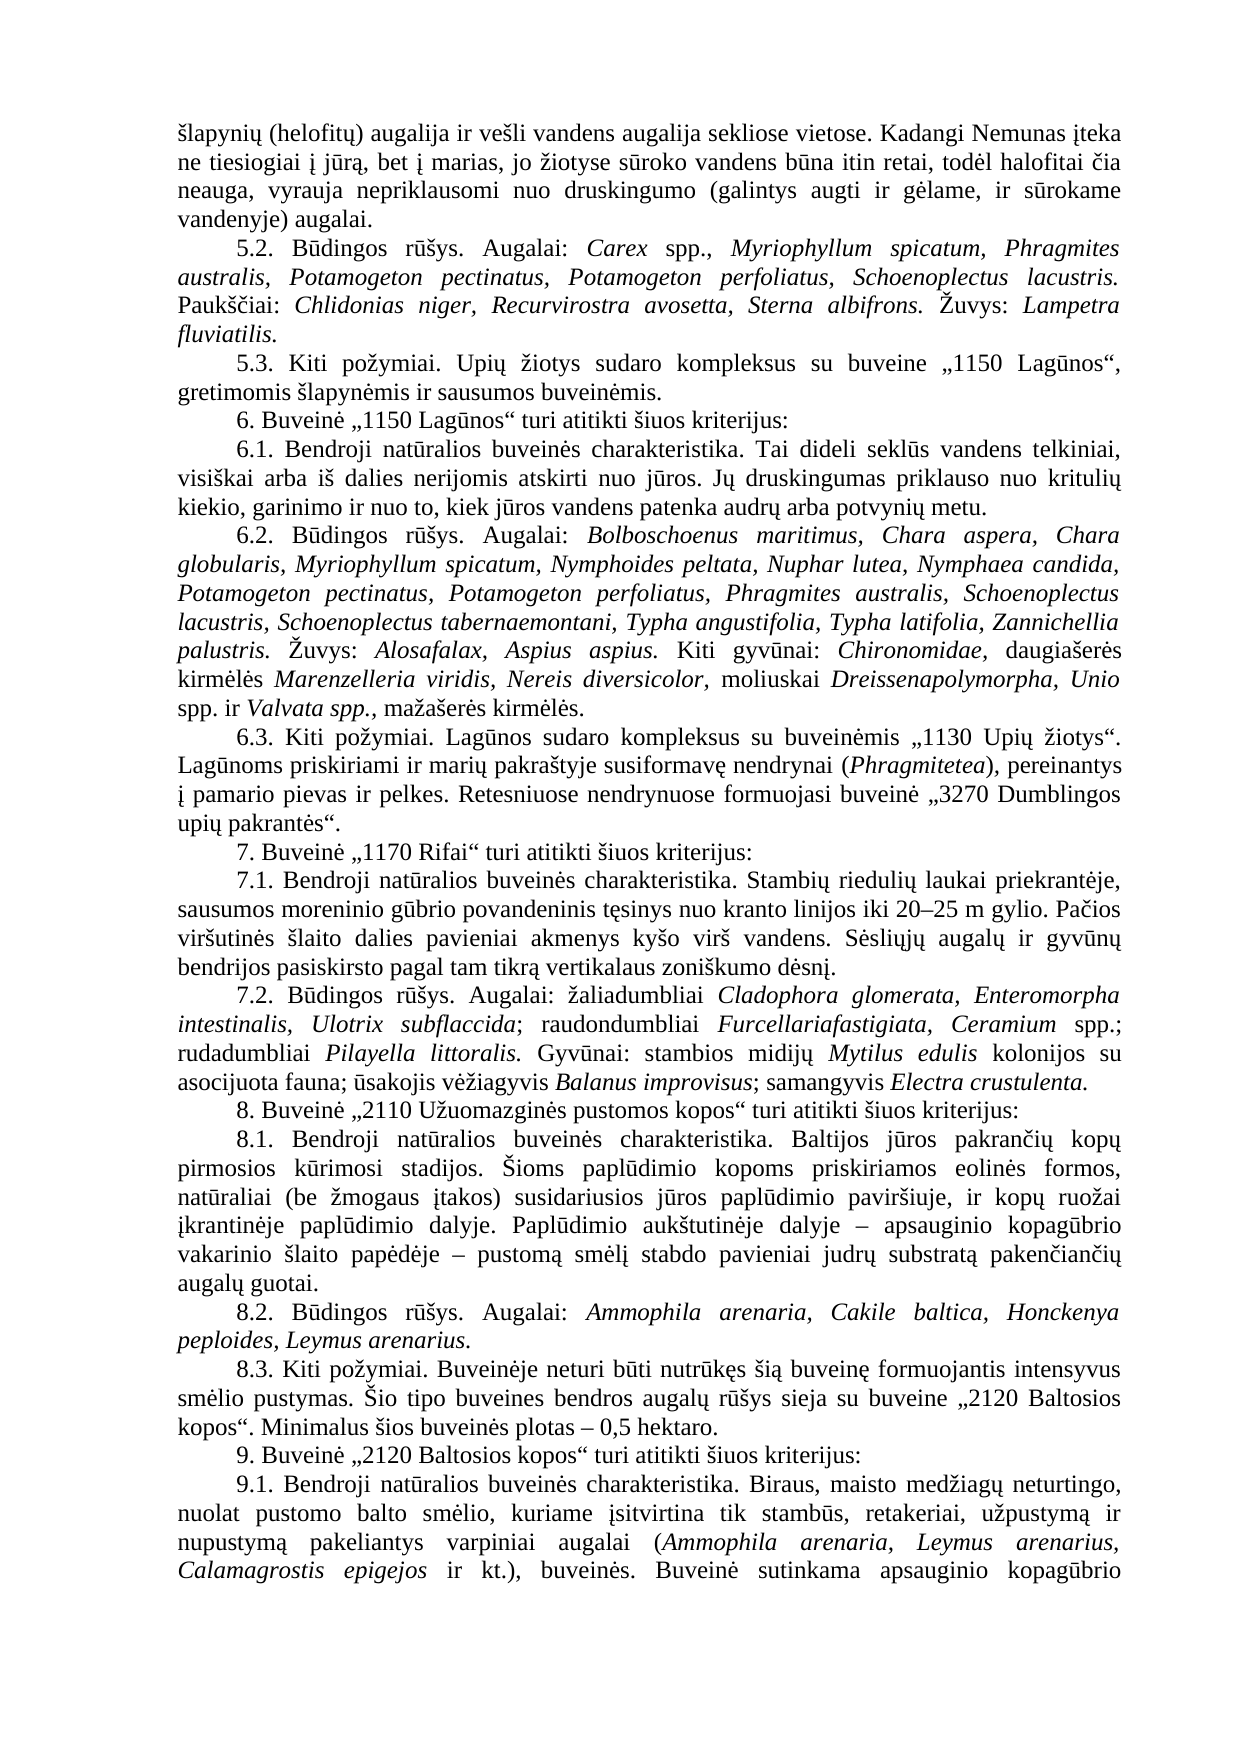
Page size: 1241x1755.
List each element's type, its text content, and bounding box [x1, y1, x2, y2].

text 9. Buveinė „2120 Baltosios kopos“ turi atitikti šiuos kriterijus: [177, 1441, 1122, 1469]
text šlapynių (helofitų) augalija ir vešli vandens augalija sekliose vietose. Kadangi Nemunas įteka ne tiesiogiai į jūrą, bet į marias, jo žiotyse sūroko vandens būna itin retai, todėl halofitai čia neauga, vyrauja nepriklausomi nuo druskingumo (galintys augti ir gėlame, ir sūrokame vandenyje) augalai. [177, 118, 1122, 233]
text 6.3. Kiti požymiai. Lagūnos sudaro kompleksus su buveinėmis „1130 Upių žiotys“. Lagūnoms priskiriami ir marių pakraštyje susiformavę nendrynai (Phragmitetea), pereinantys į pamario pievas ir pelkes. Retesniuose nendrynuose formuojasi buveinė „3270 Dumblingos upių pakrantės“. [177, 722, 1122, 837]
text 9.1. Bendroji natūralios buveinės charakteristika. Biraus, maisto medžiagų neturtingo, nuolat pustomo balto smėlio, kuriame įsitvirtina tik stambūs, retakeriai, užpustymą ir nupustymą pakeliantys varpiniai augalai (Ammophila arenaria, Leymus arenarius, Calamagrostis epigejos ir kt.), buveinės. Buveinė sutinkama apsauginio kopagūbrio [177, 1469, 1122, 1584]
text 6.1. Bendroji natūralios buveinės charakteristika. Tai dideli seklūs vandens telkiniai, visiškai arba iš dalies nerijomis atskirti nuo jūros. Jų druskingumas priklauso nuo kritulių kiekio, garinimo ir nuo to, kiek jūros vandens patenka audrų arba potvynių metu. [177, 434, 1122, 521]
text 8.1. Bendroji natūralios buveinės charakteristika. Baltijos jūros pakrančių kopų pirmosios kūrimosi stadijos. Šioms paplūdimio kopoms priskiriamos eolinės formos, natūraliai (be žmogaus įtakos) susidariusios jūros paplūdimio paviršiuje, ir kopų ruožai įkrantinėje paplūdimio dalyje. Paplūdimio aukštutinėje dalyje – apsauginio kopagūbrio vakarinio šlaito papėdėje – pustomą smėlį stabdo pavieniai judrų substratą pakenčiančių augalų guotai. [177, 1124, 1122, 1297]
text 8.2. Būdingos rūšys. Augalai: Ammophila arenaria, Cakile baltica, Honckenya peploides, Leymus arenarius. [177, 1297, 1122, 1354]
text 5.2. Būdingos rūšys. Augalai: Carex spp., Myriophyllum spicatum, Phragmites australis, Potamogeton pectinatus, Potamogeton perfoliatus, Schoenoplectus lacustris. Paukščiai: Chlidonias niger, Recurvirostra avosetta, Sterna albifrons. Žuvys: Lampetra fluviatilis. [177, 233, 1122, 348]
text 6.2. Būdingos rūšys. Augalai: Bolboschoenus maritimus, Chara aspera, Chara globularis, Myriophyllum spicatum, Nymphoides peltata, Nuphar lutea, Nymphaea candida, Potamogeton pectinatus, Potamogeton perfoliatus, Phragmites australis, Schoenoplectus lacustris, Schoenoplectus tabernaemontani, Typha angustifolia, Typha latifolia, Zannichellia palustris. Žuvys: Alosafalax, Aspius aspius. Kiti gyvūnai: Chironomidae, daugiašerės kirmėlės Marenzelleria viridis, Nereis diversicolor, moliuskai Dreissenapolymorpha, Unio spp. ir Valvata spp., mažašerės kirmėlės. [177, 521, 1122, 722]
text 8. Buveinė „2110 Užuomazginės pustomos kopos“ turi atitikti šiuos kriterijus: [177, 1096, 1122, 1124]
text 6. Buveinė „1150 Lagūnos“ turi atitikti šiuos kriterijus: [177, 406, 1122, 434]
text 5.3. Kiti požymiai. Upių žiotys sudaro kompleksus su buveine „1150 Lagūnos“, gretimomis šlapynėmis ir sausumos buveinėmis. [177, 348, 1122, 406]
text 7.1. Bendroji natūralios buveinės charakteristika. Stambių riedulių laukai priekrantėje, sausumos moreninio gūbrio povandeninis tęsinys nuo kranto linijos iki 20–25 m gylio. Pačios viršutinės šlaito dalies pavieniai akmenys kyšo virš vandens. Sėsliųjų augalų ir gyvūnų bendrijos pasiskirsto pagal tam tikrą vertikalaus zoniškumo dėsnį. [177, 866, 1122, 981]
text 7.2. Būdingos rūšys. Augalai: žaliadumbliai Cladophora glomerata, Enteromorpha intestinalis, Ulotrix subflaccida; raudondumbliai Furcellariafastigiata, Ceramium spp.; rudadumbliai Pilayella littoralis. Gyvūnai: stambios midijų Mytilus edulis kolonijos su asocijuota fauna; ūsakojis vėžiagyvis Balanus improvisus; samangyvis Electra crustulenta. [177, 981, 1122, 1096]
text 8.3. Kiti požymiai. Buveinėje neturi būti nutrūkęs šią buveinę formuojantis intensyvus smėlio pustymas. Šio tipo buveines bendros augalų rūšys sieja su buveine „2120 Baltosios kopos“. Minimalus šios buveinės plotas – 0,5 hektaro. [177, 1354, 1122, 1441]
text 7. Buveinė „1170 Rifai“ turi atitikti šiuos kriterijus: [177, 837, 1122, 866]
